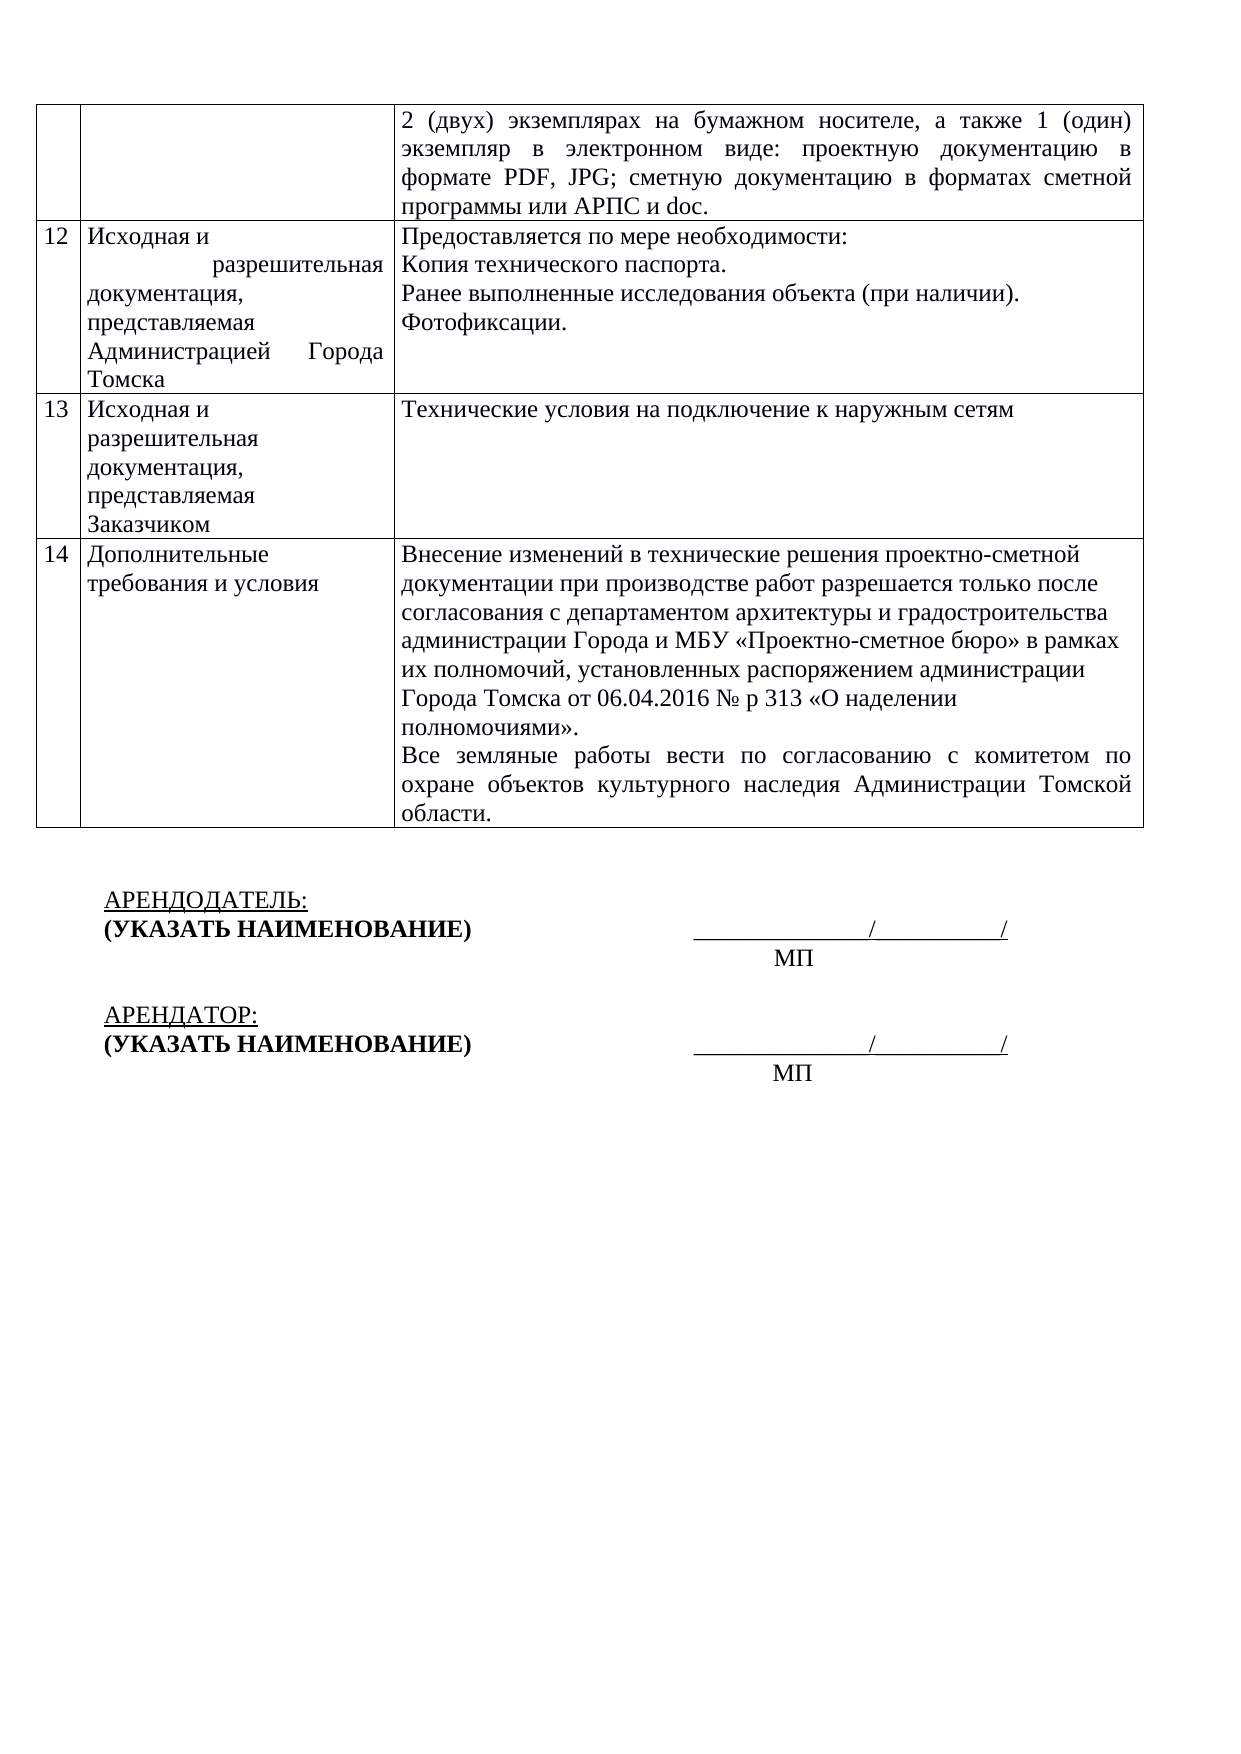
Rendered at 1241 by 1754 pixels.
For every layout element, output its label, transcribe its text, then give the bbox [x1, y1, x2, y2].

table_cell Внесение изменений в технические решения проектно-сметной документации при производстве работ разрешается только после согласования с департаментом архитектуры и градостроительства администрации Города и МБУ «Проектно-сметное бюро» в рамках их полномочий, установленных распоряжением администрации Города Томска от 06.04.2016 № р 313 «О наделении полномочиями». Все земляные работы вести по согласованию с комитетом по охране объектов культурного наследия Администрации Томской области. [395, 539, 1143, 827]
table_cell [37, 105, 80, 220]
text (УКАЗАТЬ НАИМЕНОВАНИЕ) ______________/__________/ [103, 1029, 1137, 1058]
table_cell 13 [37, 394, 80, 538]
table_cell 2 (двух) экземплярах на бумажном носителе, а также 1 (один) экземпляр в электронном виде: проектную документацию в формате PDF, JPG; сметную документацию в форматах сметной программы или АРПС и doc. [395, 105, 1143, 220]
text АРЕНДАТОР: [103, 1000, 1137, 1029]
text (УКАЗАТЬ НАИМЕНОВАНИЕ) ______________/__________/ [103, 914, 1137, 943]
text МП [103, 943, 1137, 971]
table_cell Исходная и разрешительная документация, представляемая Администрацией Города Томска [81, 221, 394, 393]
table_cell Исходная и разрешительная документация, представляемая Заказчиком [81, 394, 394, 538]
table_cell 14 [37, 539, 80, 827]
table_cell Предоставляется по мере необходимости: Копия технического паспорта. Ранее выполненные исследования объекта (при наличии). Фотофиксации. [395, 221, 1143, 393]
table_cell Дополнительные требования и условия [81, 539, 394, 827]
table_cell 12 [37, 221, 80, 393]
table_cell [81, 105, 394, 220]
text АРЕНДОДАТЕЛЬ: [103, 885, 1137, 914]
text МП [103, 1058, 1137, 1086]
table_cell Технические условия на подключение к наружным сетям [395, 394, 1143, 538]
